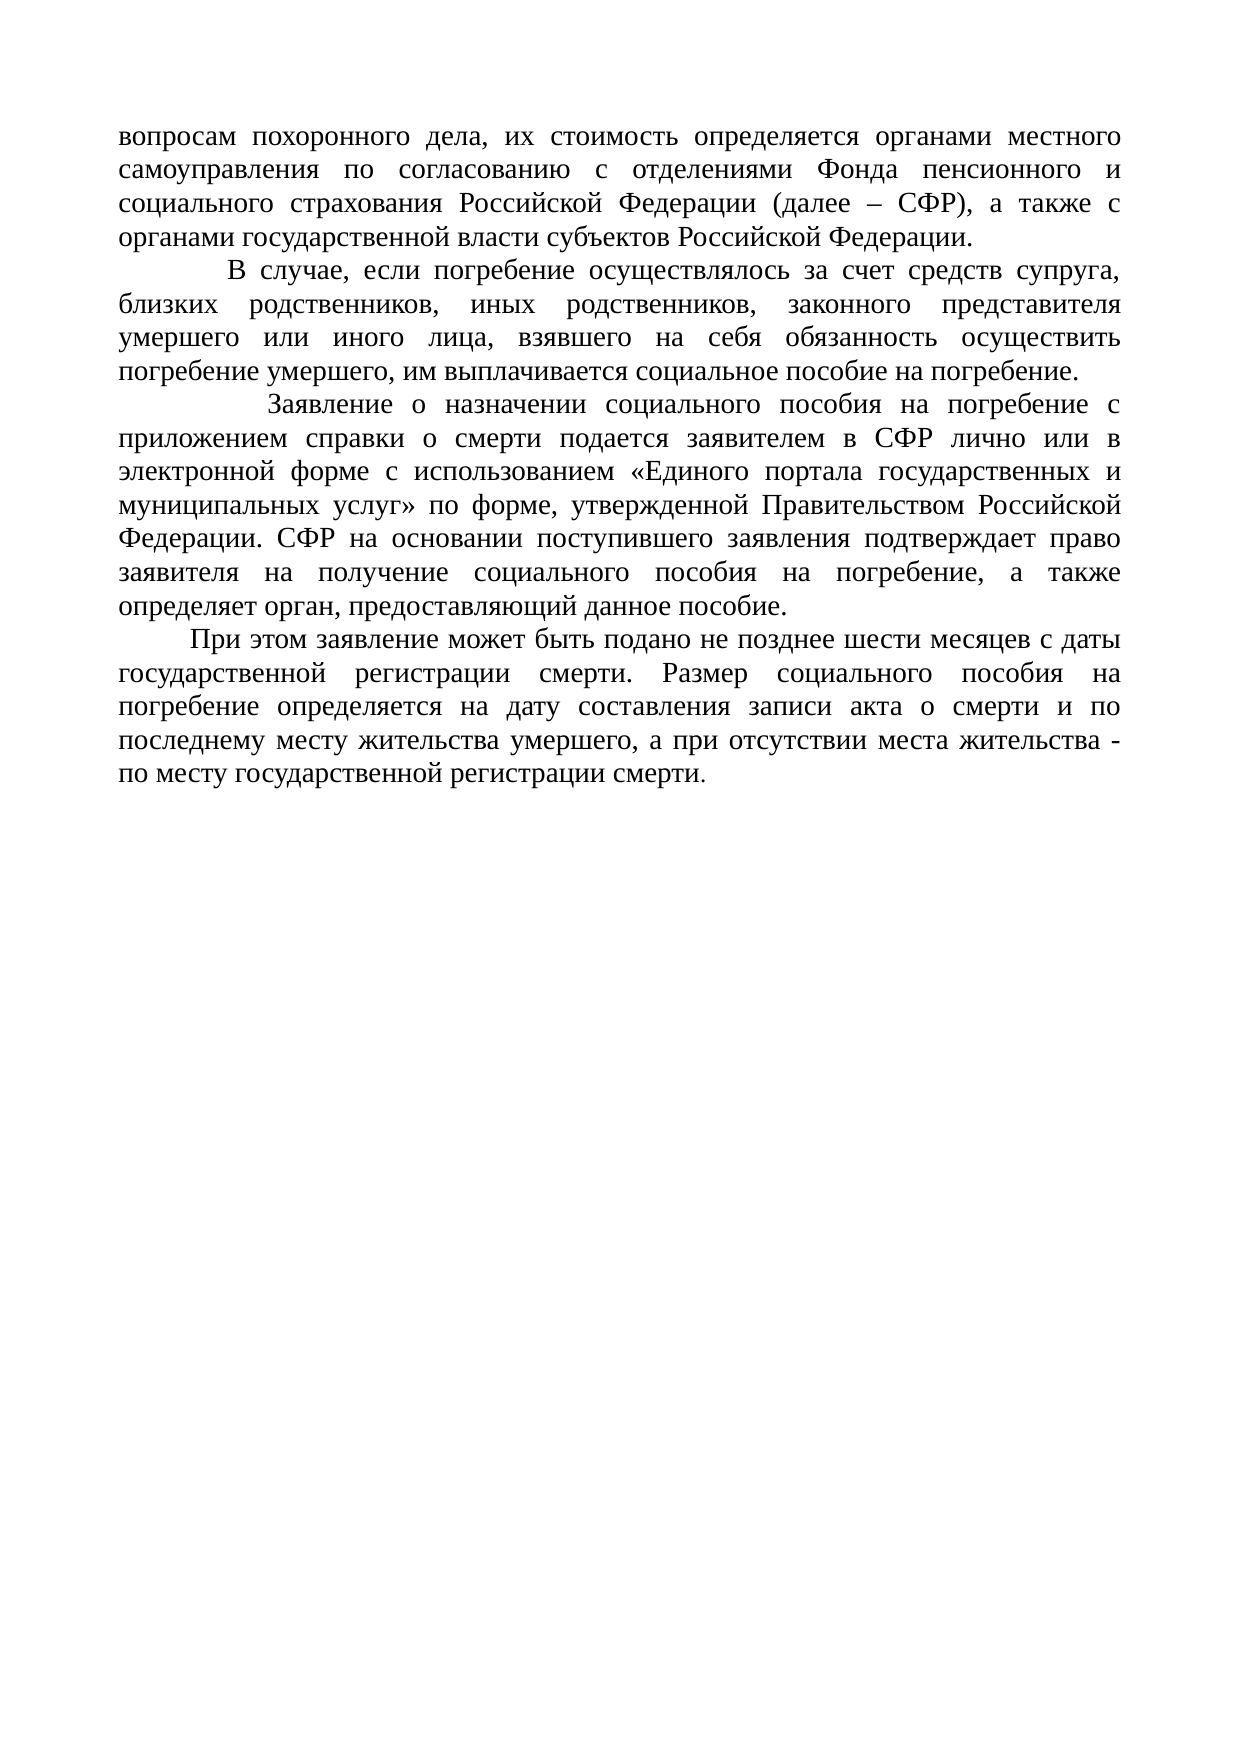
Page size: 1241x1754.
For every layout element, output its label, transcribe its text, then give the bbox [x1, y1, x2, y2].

text В случае, если погребение осуществлялось за счет средств супруга, близких родственников, иных родственников, законного представителя умершего или иного лица, взявшего на себя обязанность осуществить погребение умершего, им выплачивается социальное пособие на погребение. [118, 252, 1122, 386]
text При этом заявление может быть подано не позднее шести месяцев с даты государственной регистрации смерти. Размер социального пособия на погребение определяется на дату составления записи акта о смерти и по последнему месту жительства умершего, а при отсутствии места жительства - по месту государственной регистрации смерти. [118, 621, 1122, 789]
text Заявление о назначении социального пособия на погребение с приложением справки о смерти подается заявителем в СФР лично или в электронной форме с использованием «Единого портала государственных и муниципальных услуг» по форме, утвержденной Правительством Российской Федерации. СФР на основании поступившего заявления подтверждает право заявителя на получение социального пособия на погребение, а также определяет орган, предоставляющий данное пособие. [118, 386, 1122, 621]
text вопросам похоронного дела, их стоимость определяется органами местного самоуправления по согласованию с отделениями Фонда пенсионного и социального страхования Российской Федерации (далее – СФР), а также с органами государственной власти субъектов Российской Федерации. [118, 118, 1122, 252]
